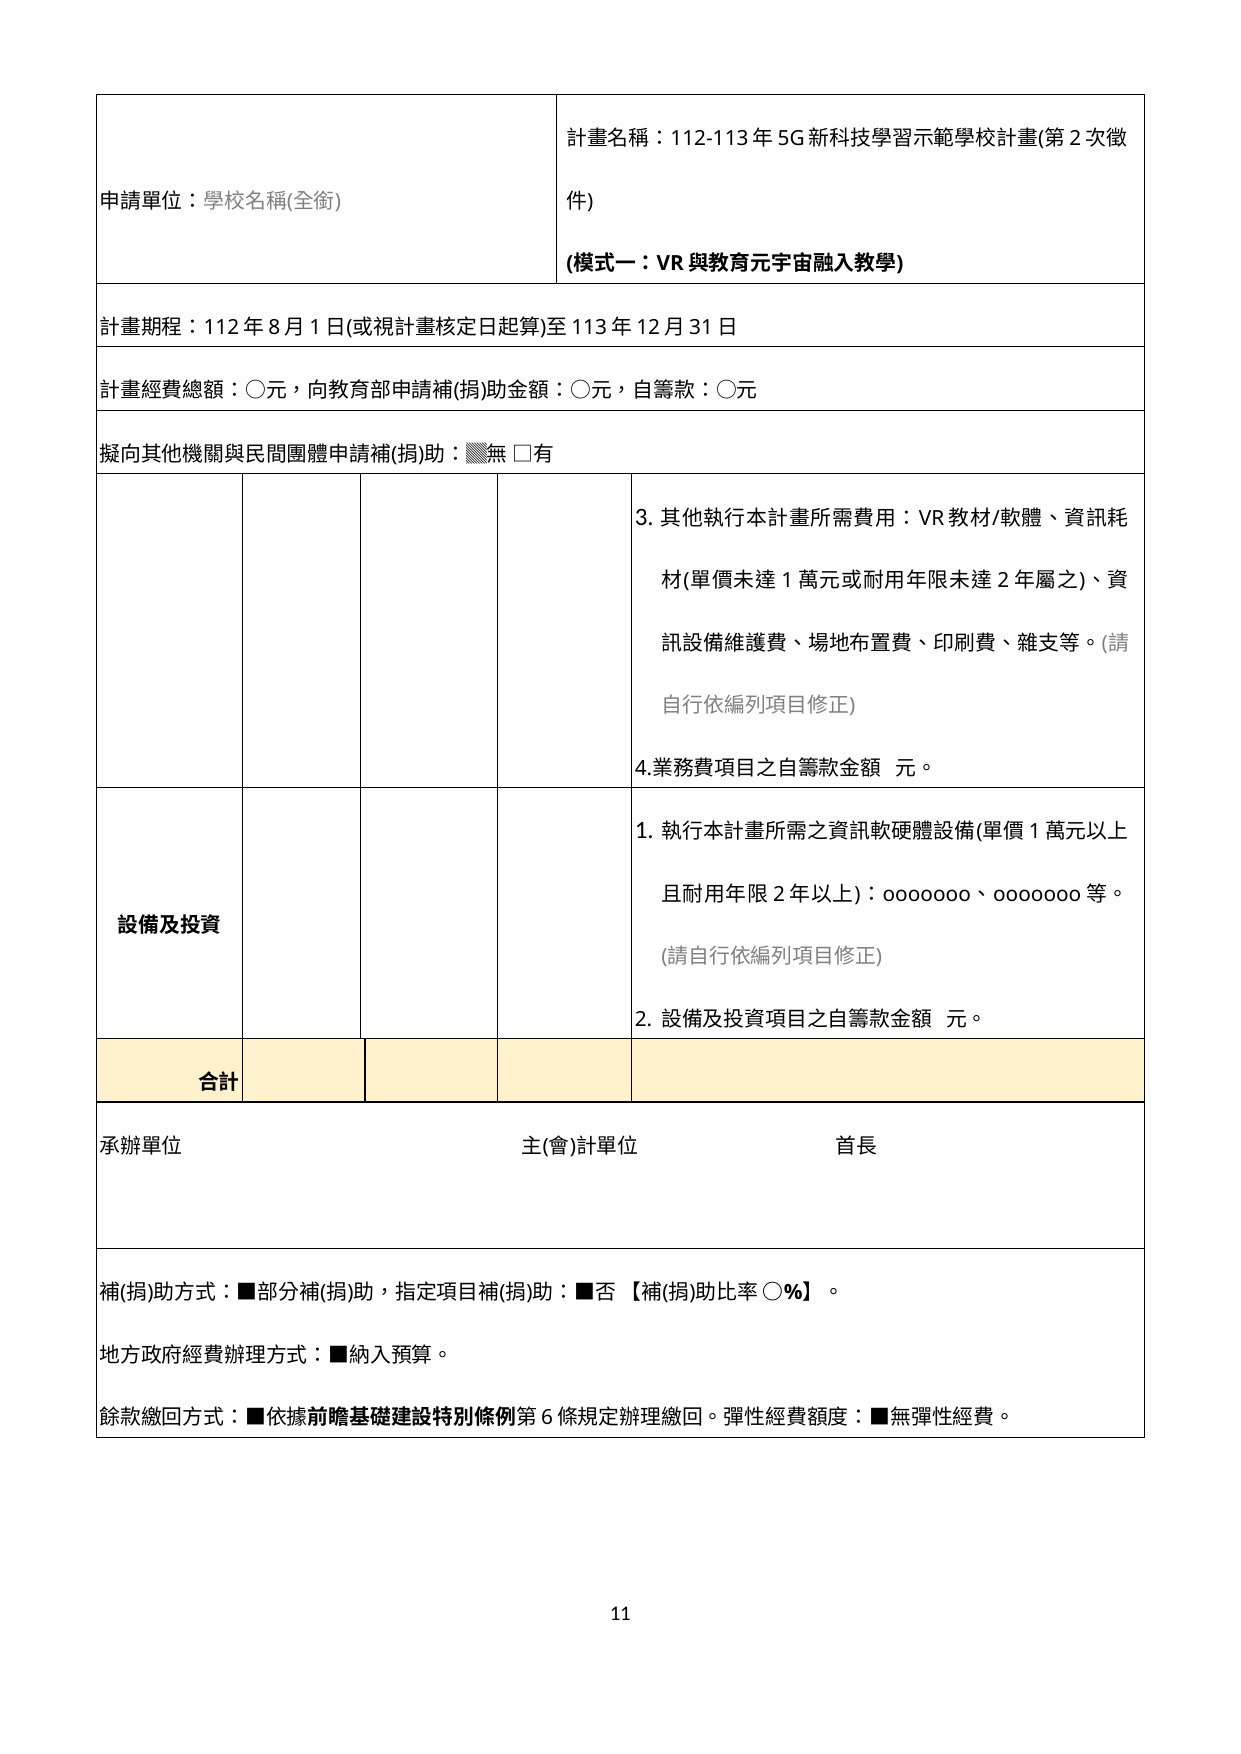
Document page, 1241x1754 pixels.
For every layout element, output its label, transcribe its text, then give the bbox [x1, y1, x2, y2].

table_cell 設備及投資 [97, 788, 242, 1038]
table_cell [97, 474, 242, 787]
table_cell [632, 1039, 1144, 1101]
table_cell [243, 474, 360, 787]
table_cell 執行本計畫所需之資訊軟硬體設備(單價1萬元以上且耐用年限2年以上)：ooooooo、ooooooo等。(請自行依編列項目修正) 設備及投資項目之自籌款金額 元。 [632, 788, 1144, 1038]
table_cell 計畫經費總額：○元，向教育部申請補(捐)助金額：○元，自籌款：○元 [97, 347, 1144, 410]
table_header 計畫名稱：112-113年5G新科技學習示範學校計畫(第2次徵件) (模式一：VR與教育元宇宙融入教學) [557, 95, 1144, 283]
table_cell 擬向其他機關與民間團體申請補(捐)助：▓無 □有 [97, 411, 1144, 473]
table_cell 首長 [778, 1103, 1011, 1248]
table_cell [361, 788, 497, 1038]
table_cell 計畫期程：112年8月1日(或視計畫核定日起算)至113年12月31日 [97, 284, 1144, 346]
table_header 申請單位：學校名稱(全銜) [97, 95, 556, 283]
table_cell [361, 474, 497, 787]
table_cell [498, 1039, 631, 1101]
table_cell 執行本計畫所需之經費，項目如下： 訂有固定標準給付對象之費用：輔導費、出席費、鐘點費(含內/外聘講師及助教)、工作費(臨時人員)、臨時人員勞/健保及勞工退休金、全民健康保險補充保費、膳費等。(請自行依編列項目修正) 國內差旅費(含交通費)參考國內出差旅費報支要點編列，核實支付。 其他執行本計畫所需費用：VR教材/軟體、資訊耗材(單價未達1萬元或耐用年限未達2年屬之)、資訊設備維護費、場地布置費、印刷費、雜支等。(請自行依編列項目修正) 業務費項目之自籌款金額 元。 [632, 474, 1144, 787]
table_cell [243, 788, 360, 1038]
table_cell [498, 474, 631, 787]
table_cell [1011, 1103, 1144, 1248]
table_cell 合計 [97, 1039, 242, 1101]
table_cell [243, 1039, 364, 1101]
table_cell 承辦單位 [97, 1103, 242, 1248]
table_cell 主(會)計單位 [497, 1103, 778, 1248]
table_cell [243, 1103, 497, 1248]
table_cell [366, 1039, 497, 1101]
table_cell [498, 788, 631, 1038]
table_cell 補(捐)助方式：■部分補(捐)助，指定項目補(捐)助：■否 【補(捐)助比率 ○%】。 地方政府經費辦理方式：■納入預算。 餘款繳回方式：■依據前瞻基礎建設特別條例第6條規定辦理繳回。彈性經費額度：■無彈性經費。 [97, 1249, 1144, 1437]
